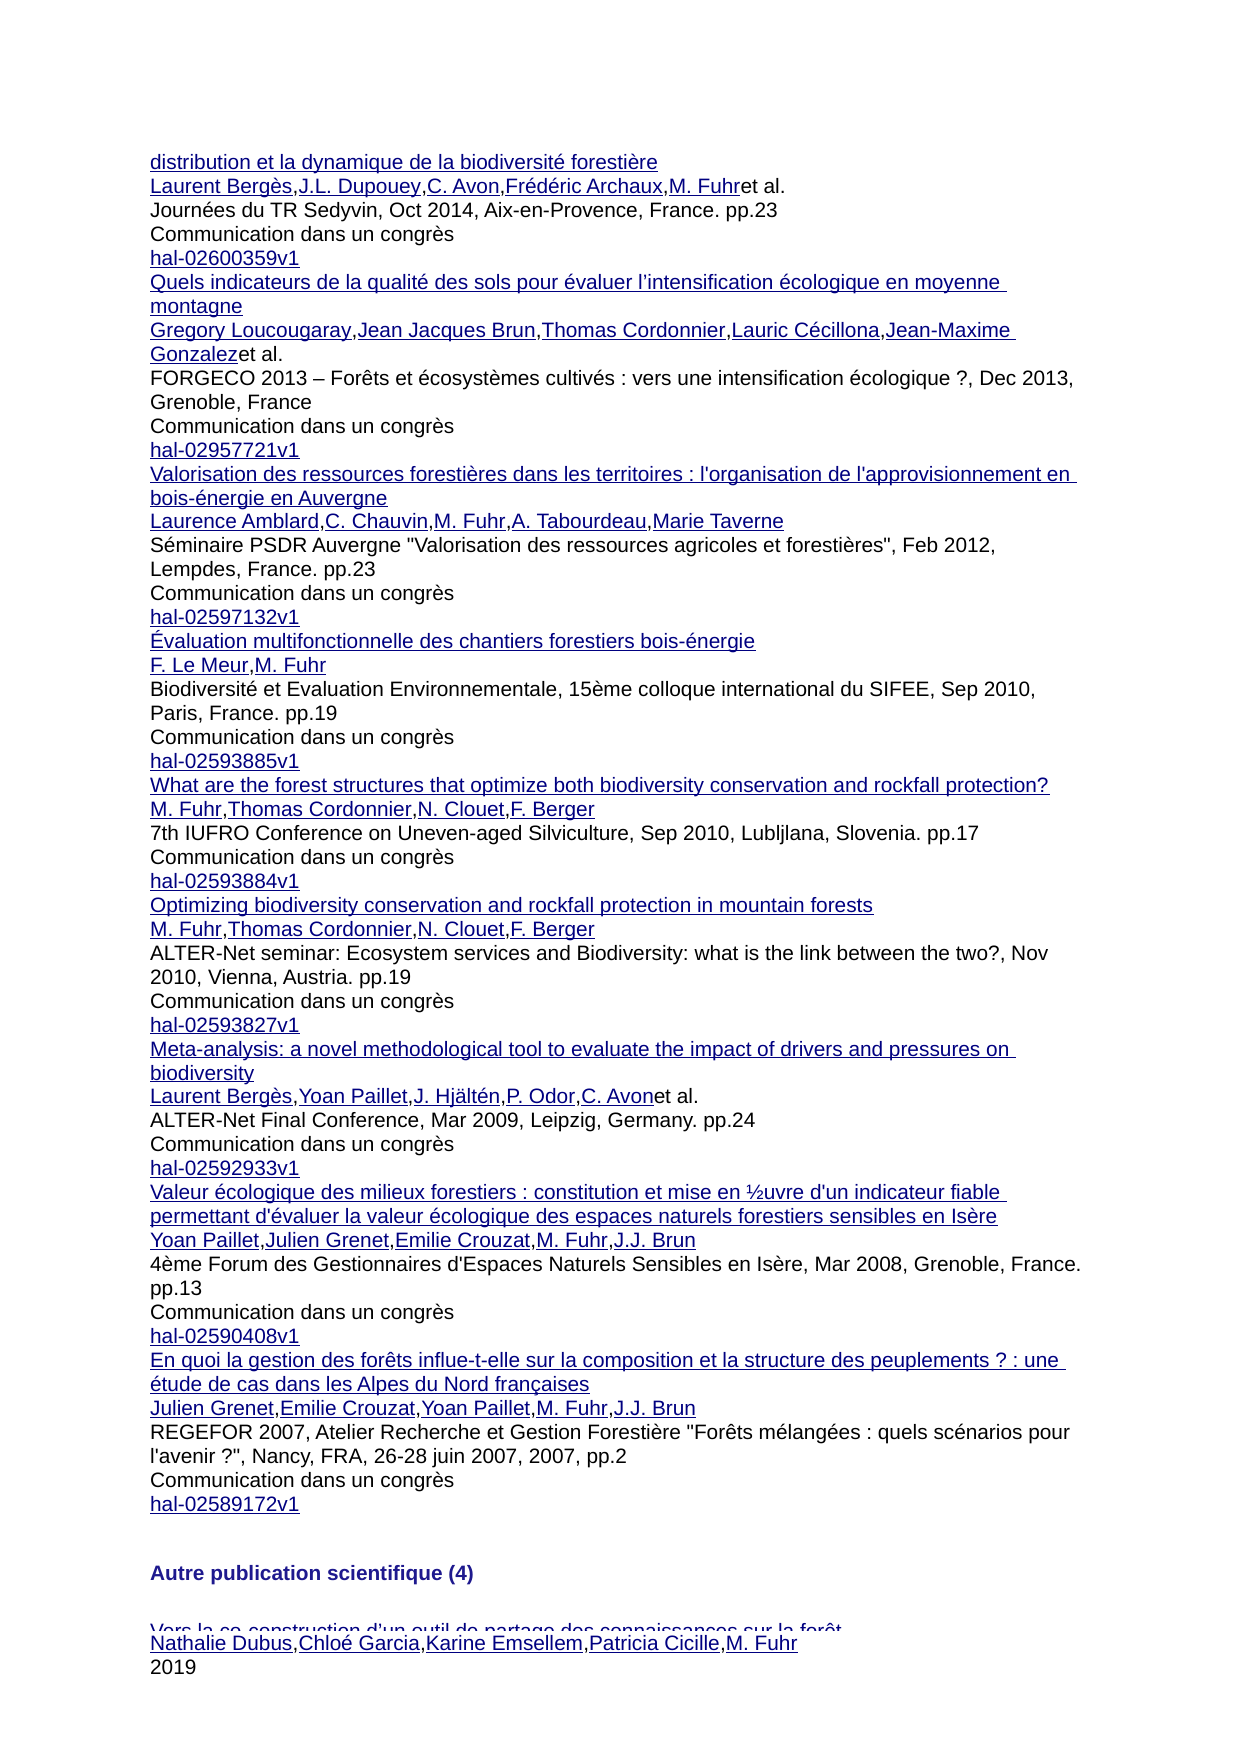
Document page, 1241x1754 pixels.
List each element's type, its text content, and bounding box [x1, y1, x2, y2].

table_header Vers la co‐construction d’un outil de partage des connaissances sur la forêt Nathalie Dubus,Chloé Garcia,Karine Emsellem,Patricia Cicille,M. Fuhr 2019 [150, 1619, 1090, 1679]
table_cell Valorisation des ressources forestières dans les territoires : l'organisation de l'approvisionnement en bois-énergie en Auvergne Laurence Amblard,C. Chauvin,M. Fuhr,A. Tabourdeau,Marie Taverne Séminaire PSDR Auvergne "Valorisation des ressources agricoles et forestières", Feb 2012, Lempdes, France. pp.23 Communication dans un congrès hal-02597132v1 [150, 461, 1090, 629]
table_cell Optimizing biodiversity conservation and rockfall protection in mountain forests M. Fuhr,Thomas Cordonnier,N. Clouet,F. Berger ALTER-Net seminar: Ecosystem services and Biodiversity: what is the link between the two?, Nov 2010, Vienna, Austria. pp.19 Communication dans un congrès hal-02593827v1 [150, 893, 1090, 1036]
table_cell What are the forest structures that optimize both biodiversity conservation and rockfall protection? M. Fuhr,Thomas Cordonnier,N. Clouet,F. Berger 7th IUFRO Conference on Uneven-aged Silviculture, Sep 2010, Lubljlana, Slovenia. pp.17 Communication dans un congrès hal-02593884v1 [150, 773, 1090, 893]
table_cell En quoi la gestion des forêts influe-t-elle sur la composition et la structure des peuplements ? : une étude de cas dans les Alpes du Nord françaises Julien Grenet,Emilie Crouzat,Yoan Paillet,M. Fuhr,J.J. Brun REGEFOR 2007, Atelier Recherche et Gestion Forestière "Forêts mélangées : quels scénarios pour l'avenir ?", Nancy, FRA, 26-28 juin 2007, 2007, pp.2 Communication dans un congrès hal-02589172v1 [150, 1348, 1090, 1516]
subtitle Autre publication scientifique (4) [150, 1560, 1090, 1584]
table_cell Évaluation multifonctionnelle des chantiers forestiers bois-énergie F. Le Meur,M. Fuhr Biodiversité et Evaluation Environnementale, 15ème colloque international du SIFEE, Sep 2010, Paris, France. pp.19 Communication dans un congrès hal-02593885v1 [150, 629, 1090, 773]
table_cell Intérêts des cartographies historiques d’usage du sol pour analyser et comprendre les patrons de distribution et la dynamique de la biodiversité forestière Laurent Bergès,J.L. Dupouey,C. Avon,Frédéric Archaux,M. Fuhret al. Journées du TR Sedyvin, Oct 2014, Aix-en-Provence, France. pp.23 Communication dans un congrès hal-02600359v1 [150, 150, 1090, 270]
table_cell Quels indicateurs de la qualité des sols pour évaluer l’intensification écologique en moyenne montagne Gregory Loucougaray,Jean Jacques Brun,Thomas Cordonnier,Lauric Cécillona,Jean-Maxime Gonzalezet al. FORGECO 2013 – Forêts et écosystèmes cultivés : vers une intensification écologique ?, Dec 2013, Grenoble, France Communication dans un congrès hal-02957721v1 [150, 270, 1090, 461]
table_cell Valeur écologique des milieux forestiers : constitution et mise en ½uvre d'un indicateur fiable permettant d'évaluer la valeur écologique des espaces naturels forestiers sensibles en Isère Yoan Paillet,Julien Grenet,Emilie Crouzat,M. Fuhr,J.J. Brun 4ème Forum des Gestionnaires d'Espaces Naturels Sensibles en Isère, Mar 2008, Grenoble, France. pp.13 Communication dans un congrès hal-02590408v1 [150, 1180, 1090, 1348]
table_cell Meta-analysis: a novel methodological tool to evaluate the impact of drivers and pressures on biodiversity Laurent Bergès,Yoan Paillet,J. Hjältén,P. Odor,C. Avonet al. ALTER-Net Final Conference, Mar 2009, Leipzig, Germany. pp.24 Communication dans un congrès hal-02592933v1 [150, 1036, 1090, 1180]
